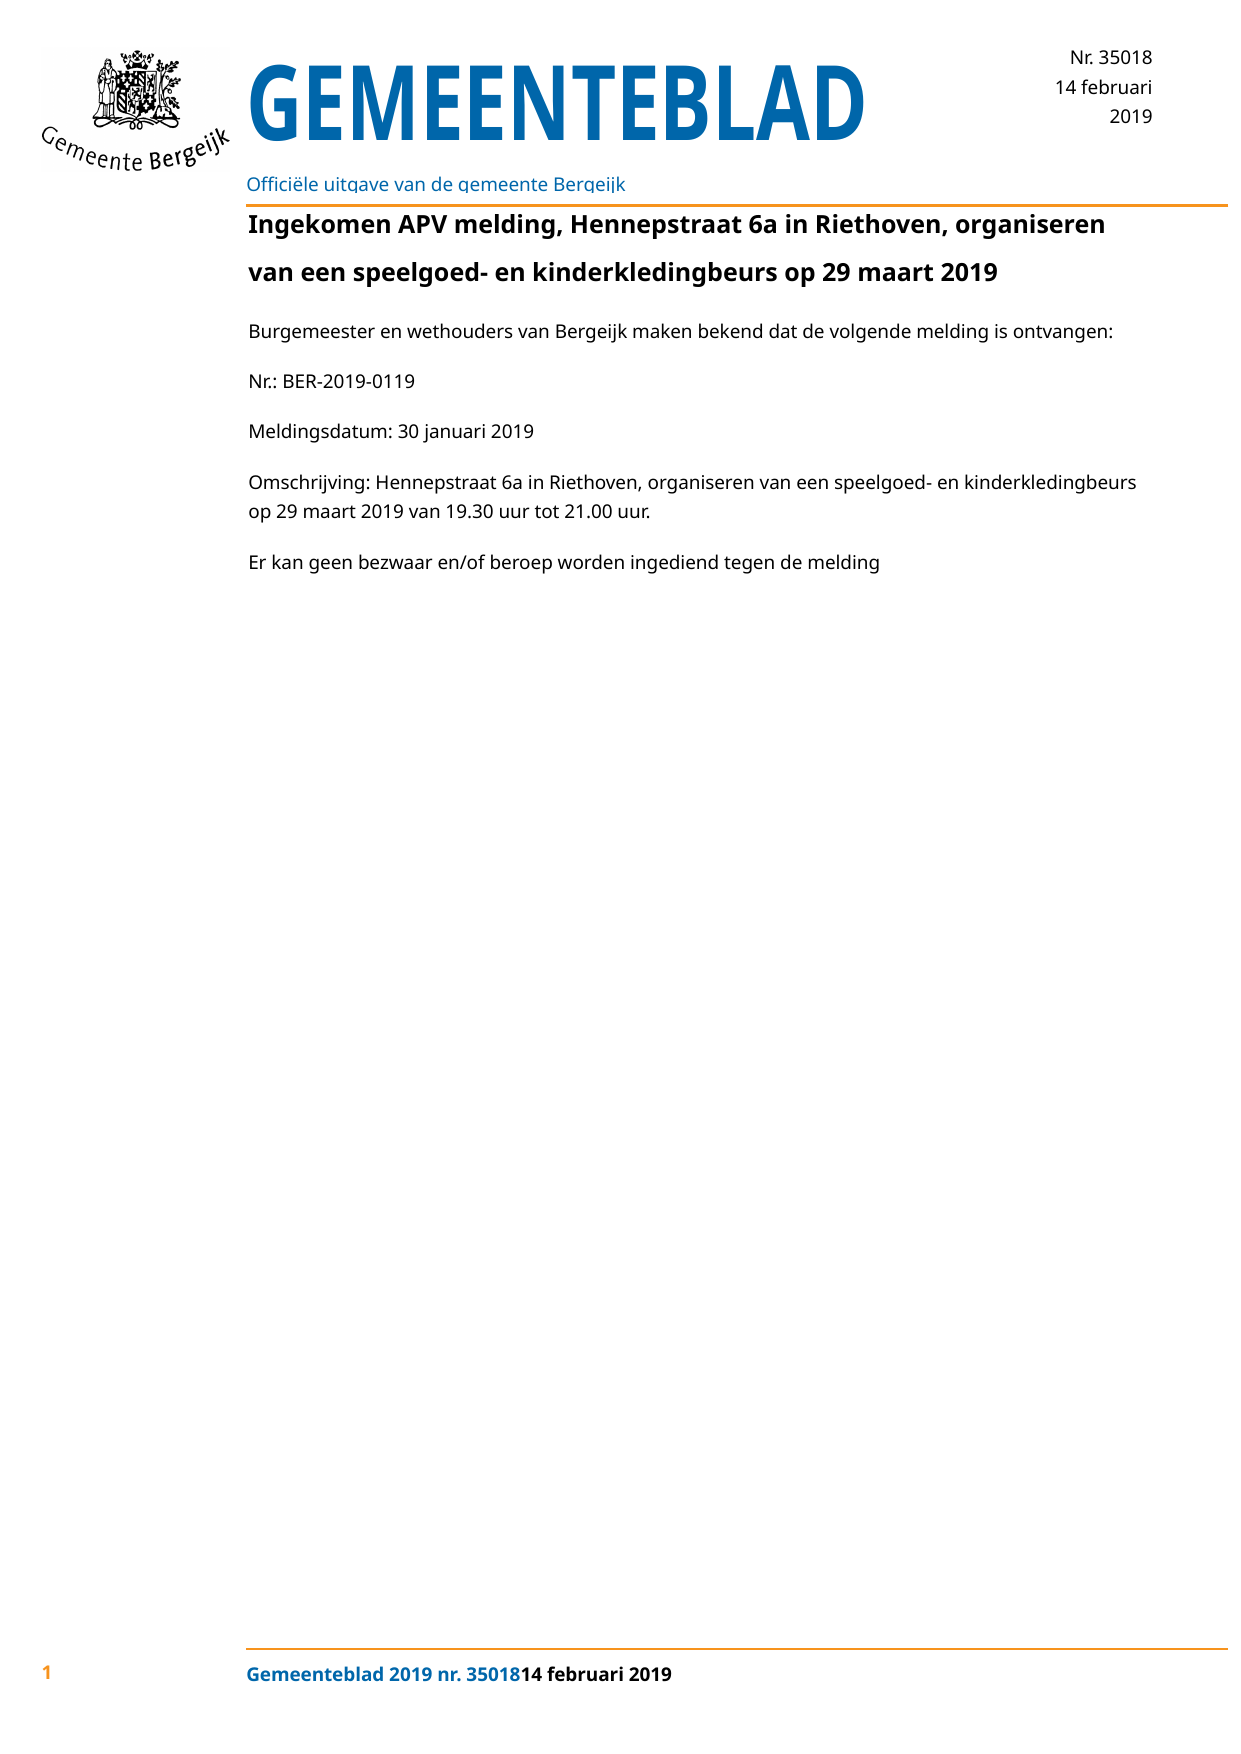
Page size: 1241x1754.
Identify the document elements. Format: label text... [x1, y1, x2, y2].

text Omschrijving: Hennepstraat 6a in Riethoven, organiseren van een speelgoed- en kinderkledingbeurs op 29 maart 2019 van 19.30 uur tot 21.00 uur. [248, 469, 1152, 524]
text Er kan geen bezwaar en/of beroep worden ingediend tegen de melding [248, 549, 1152, 575]
text Nr.: BER-2019-0119 [248, 368, 1152, 394]
text Burgemeester en wethouders van Bergeijk maken bekend dat de volgende melding is ontvangen: [248, 318, 1152, 344]
picture [41, 47, 231, 172]
text Ingekomen APV melding, Hennepstraat 6a in Riethoven, organiseren van een speelgoed- en kinderkledingbeurs op 29 maart 2019 [248, 207, 1152, 288]
text Meldingsdatum: 30 januari 2019 [248, 419, 1152, 444]
